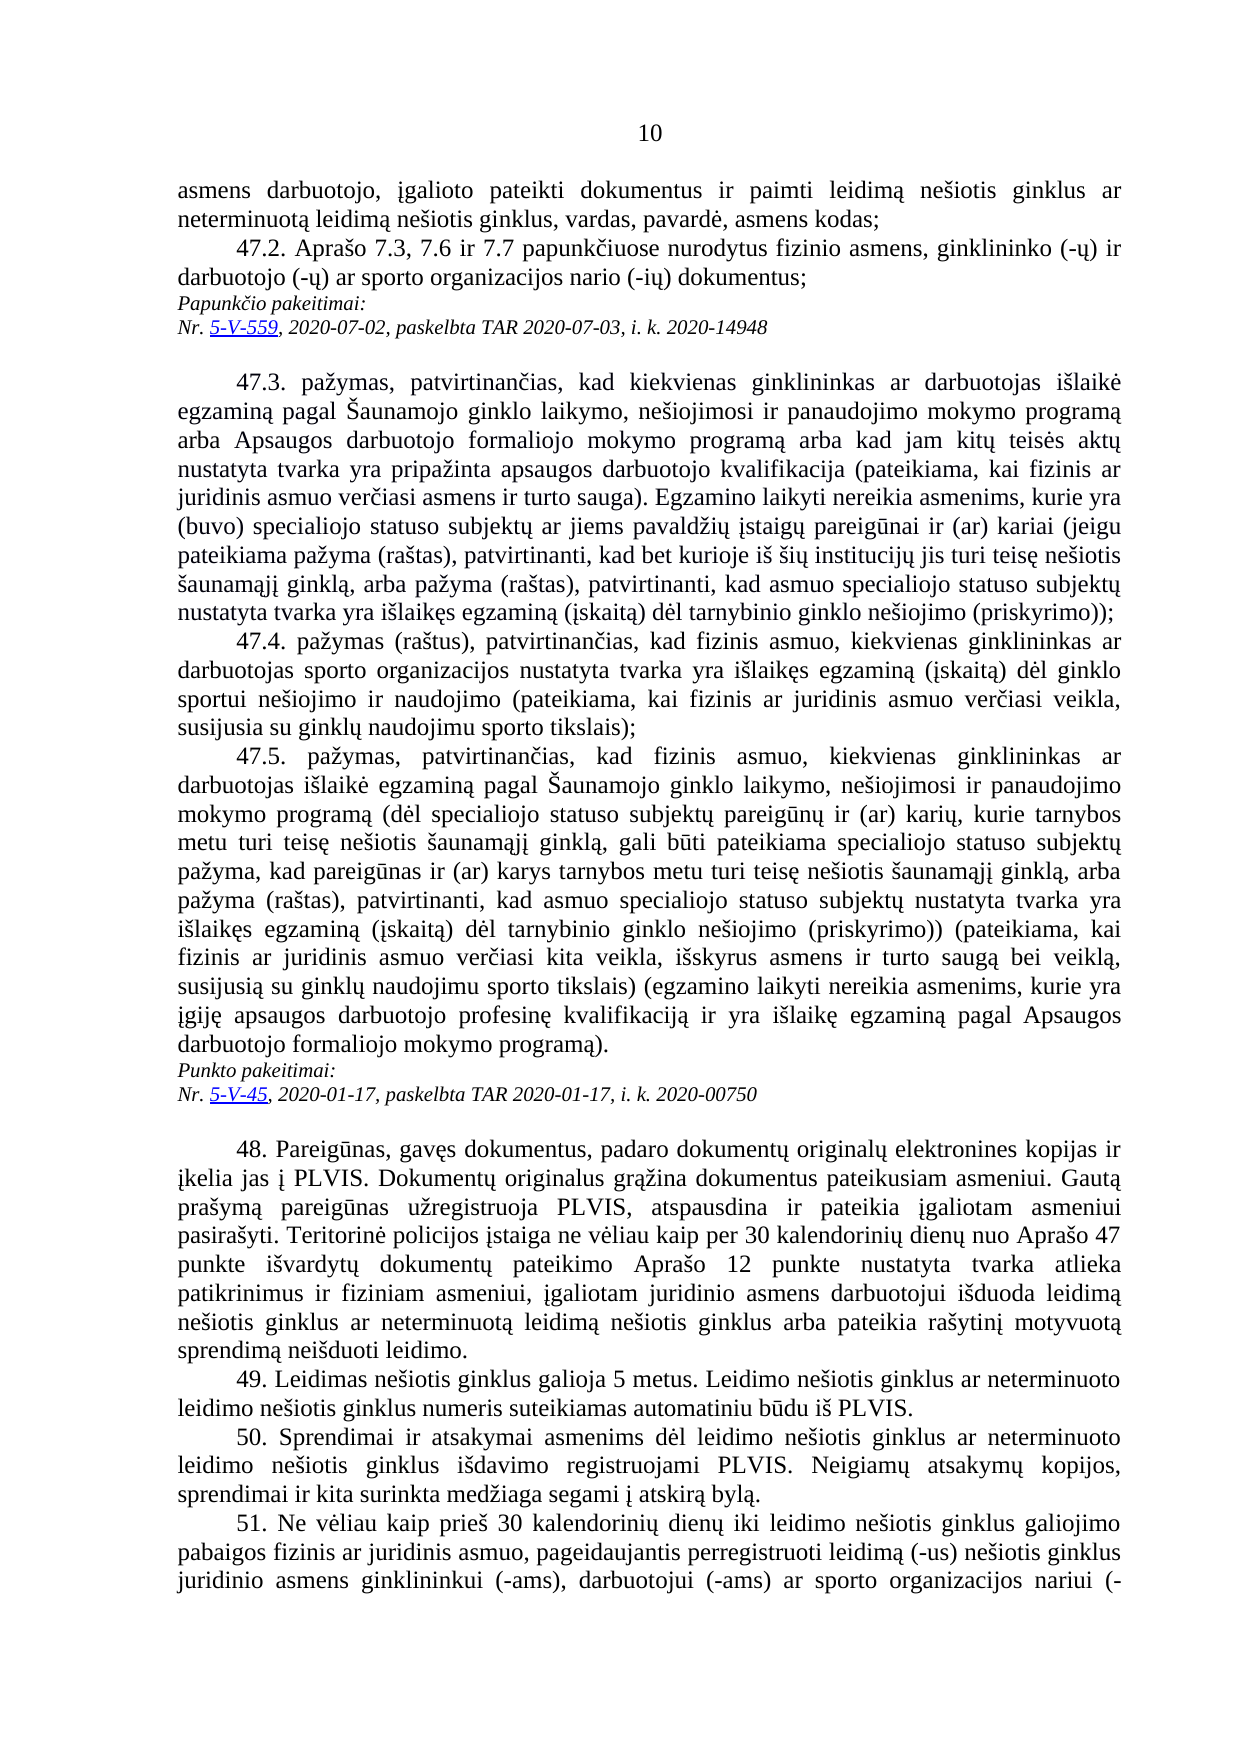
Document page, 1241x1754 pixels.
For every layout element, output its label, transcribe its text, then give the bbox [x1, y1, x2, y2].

text 47.3. pažymas, patvirtinančias, kad kiekvienas ginklininkas ar darbuotojas išlaikė egzaminą pagal Šaunamojo ginklo laikymo, nešiojimosi ir panaudojimo mokymo programą arba Apsaugos darbuotojo formaliojo mokymo programą arba kad jam kitų teisės aktų nustatyta tvarka yra pripažinta apsaugos darbuotojo kvalifikacija (pateikiama, kai fizinis ar juridinis asmuo verčiasi asmens ir turto sauga). Egzamino laikyti nereikia asmenims, kurie yra (buvo) specialiojo statuso subjektų ar jiems pavaldžių įstaigų pareigūnai ir (ar) kariai (jeigu pateikiama pažyma (raštas), patvirtinanti, kad bet kurioje iš šių institucijų jis turi teisę nešiotis šaunamąjį ginklą, arba pažyma (raštas), patvirtinanti, kad asmuo specialiojo statuso subjektų nustatyta tvarka yra išlaikęs egzaminą (įskaitą) dėl tarnybinio ginklo nešiojimo (priskyrimo)); [177, 367, 1122, 626]
text 51. Ne vėliau kaip prieš 30 kalendorinių dienų iki leidimo nešiotis ginklus galiojimo pabaigos fizinis ar juridinis asmuo, pageidaujantis perregistruoti leidimą (-us) nešiotis ginklus juridinio asmens ginklininkui (-ams), darbuotojui (-ams) ar sporto organizacijos nariui (- [177, 1508, 1122, 1594]
text 50. Sprendimai ir atsakymai asmenims dėl leidimo nešiotis ginklus ar neterminuoto leidimo nešiotis ginklus išdavimo registruojami PLVIS. Neigiamų atsakymų kopijos, sprendimai ir kita surinkta medžiaga segami į atskirą bylą. [177, 1422, 1122, 1508]
text Nr. 5-V-45, 2020-01-17, paskelbta TAR 2020-01-17, i. k. 2020-00750 [177, 1082, 1122, 1106]
text Nr. 5-V-559, 2020-07-02, paskelbta TAR 2020-07-03, i. k. 2020-14948 [177, 315, 1122, 339]
text 48. Pareigūnas, gavęs dokumentus, padaro dokumentų originalų elektronines kopijas ir įkelia jas į PLVIS. Dokumentų originalus grąžina dokumentus pateikusiam asmeniui. Gautą prašymą pareigūnas užregistruoja PLVIS, atspausdina ir pateikia įgaliotam asmeniui pasirašyti. Teritorinė policijos įstaiga ne vėliau kaip per 30 kalendorinių dienų nuo Aprašo 47 punkte išvardytų dokumentų pateikimo Aprašo 12 punkte nustatyta tvarka atlieka patikrinimus ir fiziniam asmeniui, įgaliotam juridinio asmens darbuotojui išduoda leidimą nešiotis ginklus ar neterminuotą leidimą nešiotis ginklus arba pateikia rašytinį motyvuotą sprendimą neišduoti leidimo. [177, 1134, 1122, 1364]
text 47.5. pažymas, patvirtinančias, kad fizinis asmuo, kiekvienas ginklininkas ar darbuotojas išlaikė egzaminą pagal Šaunamojo ginklo laikymo, nešiojimosi ir panaudojimo mokymo programą (dėl specialiojo statuso subjektų pareigūnų ir (ar) karių, kurie tarnybos metu turi teisę nešiotis šaunamąjį ginklą, gali būti pateikiama specialiojo statuso subjektų pažyma, kad pareigūnas ir (ar) karys tarnybos metu turi teisę nešiotis šaunamąjį ginklą, arba pažyma (raštas), patvirtinanti, kad asmuo specialiojo statuso subjektų nustatyta tvarka yra išlaikęs egzaminą (įskaitą) dėl tarnybinio ginklo nešiojimo (priskyrimo)) (pateikiama, kai fizinis ar juridinis asmuo verčiasi kita veikla, išskyrus asmens ir turto saugą bei veiklą, susijusią su ginklų naudojimu sporto tikslais) (egzamino laikyti nereikia asmenims, kurie yra įgiję apsaugos darbuotojo profesinę kvalifikaciją ir yra išlaikę egzaminą pagal Apsaugos darbuotojo formaliojo mokymo programą). [177, 741, 1122, 1057]
text asmens darbuotojo, įgalioto pateikti dokumentus ir paimti leidimą nešiotis ginklus ar neterminuotą leidimą nešiotis ginklus, vardas, pavardė, asmens kodas; [177, 176, 1122, 233]
text Punkto pakeitimai: [177, 1057, 1122, 1082]
text 47.4. pažymas (raštus), patvirtinančias, kad fizinis asmuo, kiekvienas ginklininkas ar darbuotojas sporto organizacijos nustatyta tvarka yra išlaikęs egzaminą (įskaitą) dėl ginklo sportui nešiojimo ir naudojimo (pateikiama, kai fizinis ar juridinis asmuo verčiasi veikla, susijusia su ginklų naudojimu sporto tikslais); [177, 626, 1122, 741]
text 47.2. Aprašo 7.3, 7.6 ir 7.7 papunkčiuose nurodytus fizinio asmens, ginklininko (-ų) ir darbuotojo (-ų) ar sporto organizacijos nario (-ių) dokumentus; [177, 233, 1122, 291]
text 49. Leidimas nešiotis ginklus galioja 5 metus. Leidimo nešiotis ginklus ar neterminuoto leidimo nešiotis ginklus numeris suteikiamas automatiniu būdu iš PLVIS. [177, 1364, 1122, 1422]
text Papunkčio pakeitimai: [177, 291, 1122, 315]
